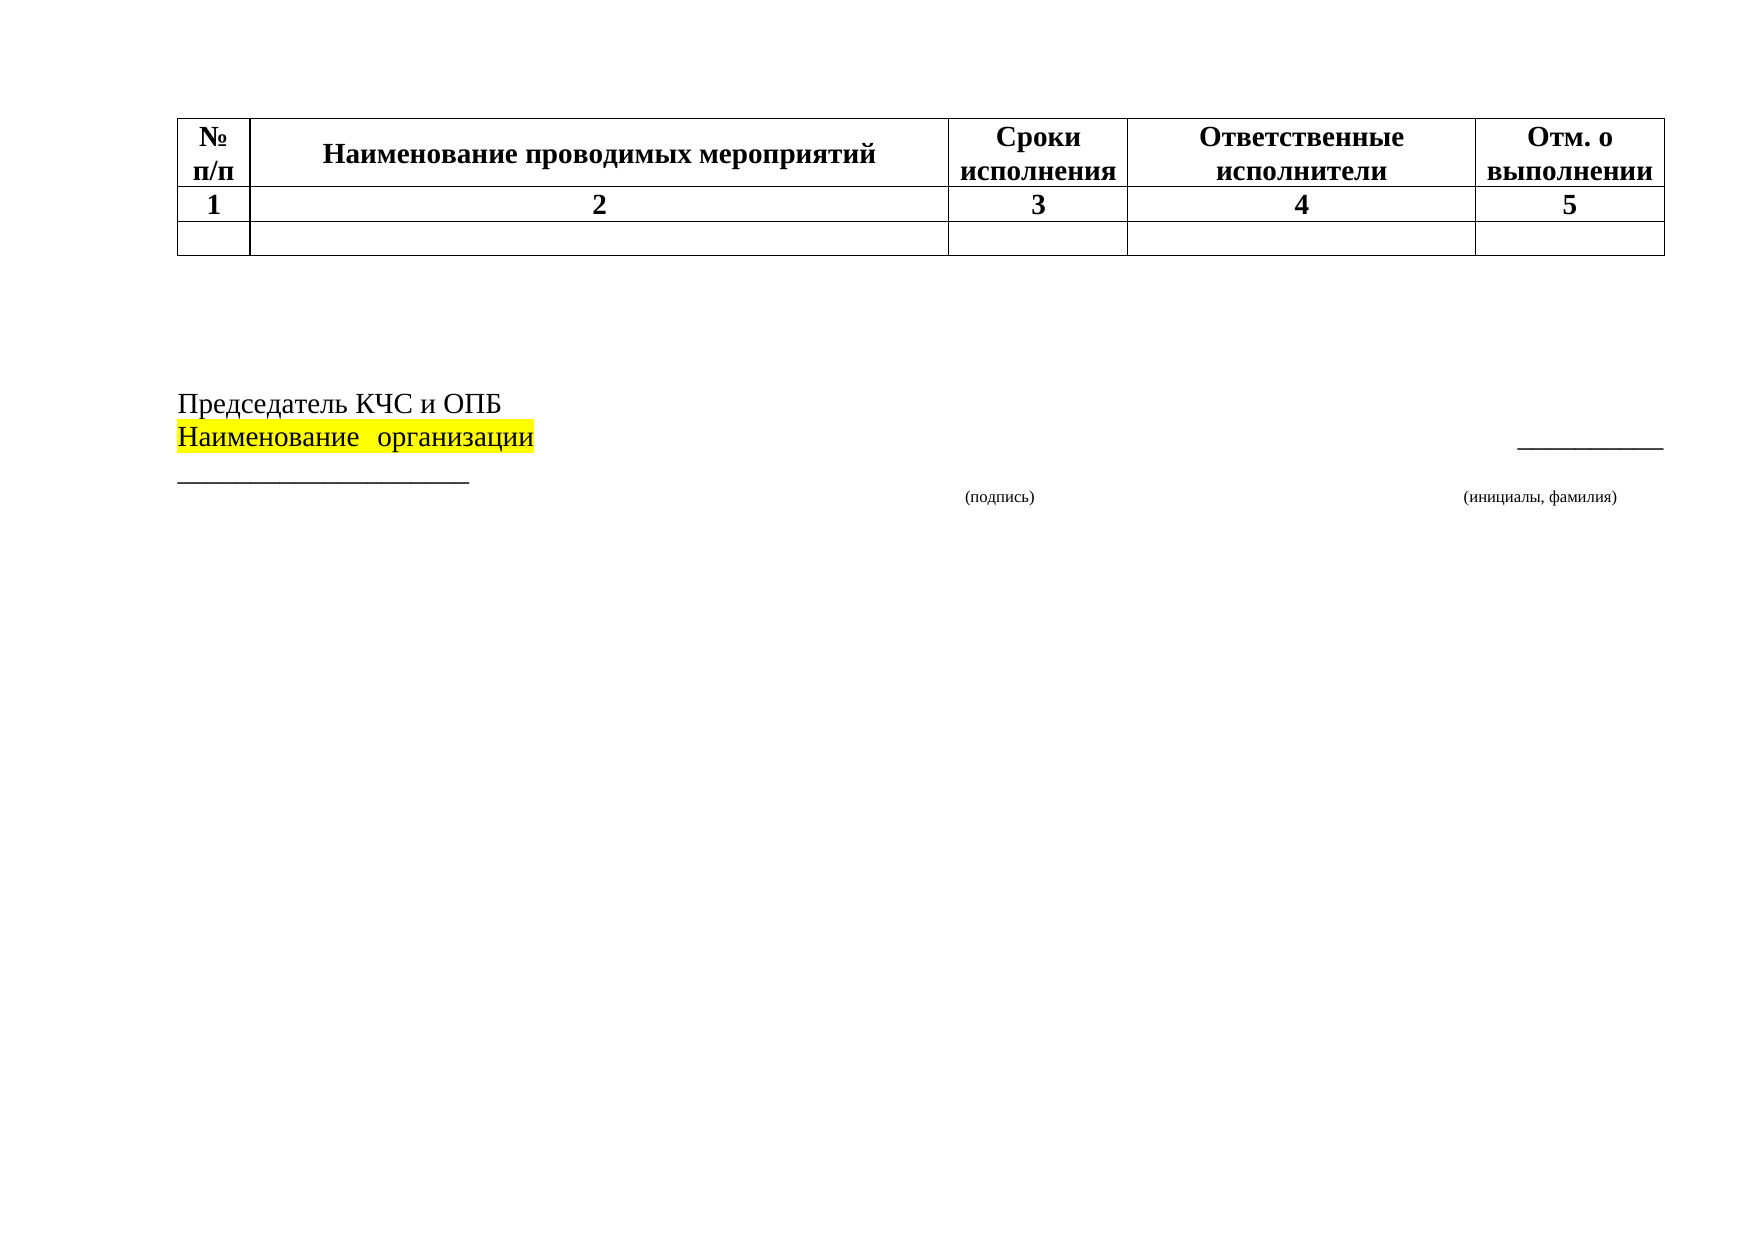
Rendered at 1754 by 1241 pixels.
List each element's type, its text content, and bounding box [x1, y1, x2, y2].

table_cell 1 [178, 187, 249, 221]
table_header Сроки исполнения [949, 119, 1127, 186]
table_cell 4 [1128, 187, 1475, 221]
table_header № п/п [178, 119, 249, 186]
table_cell [251, 222, 948, 255]
text (подпись) (инициалы, фамилия) [177, 486, 1665, 506]
table_cell 3 [949, 187, 1127, 221]
text Наименование организации __________ ____________________ [177, 419, 1665, 486]
table_cell [178, 222, 249, 255]
table_cell 5 [1476, 187, 1664, 221]
table_cell [1128, 222, 1475, 255]
table_cell 2 [251, 187, 948, 221]
table_cell [1476, 222, 1664, 255]
table_cell [949, 222, 1127, 255]
table_header Ответственные исполнители [1128, 119, 1475, 186]
table_header Отм. о выполнении [1476, 119, 1664, 186]
text Председатель КЧС и ОПБ [177, 386, 1665, 419]
table_header Наименование проводимых мероприятий [251, 119, 948, 186]
